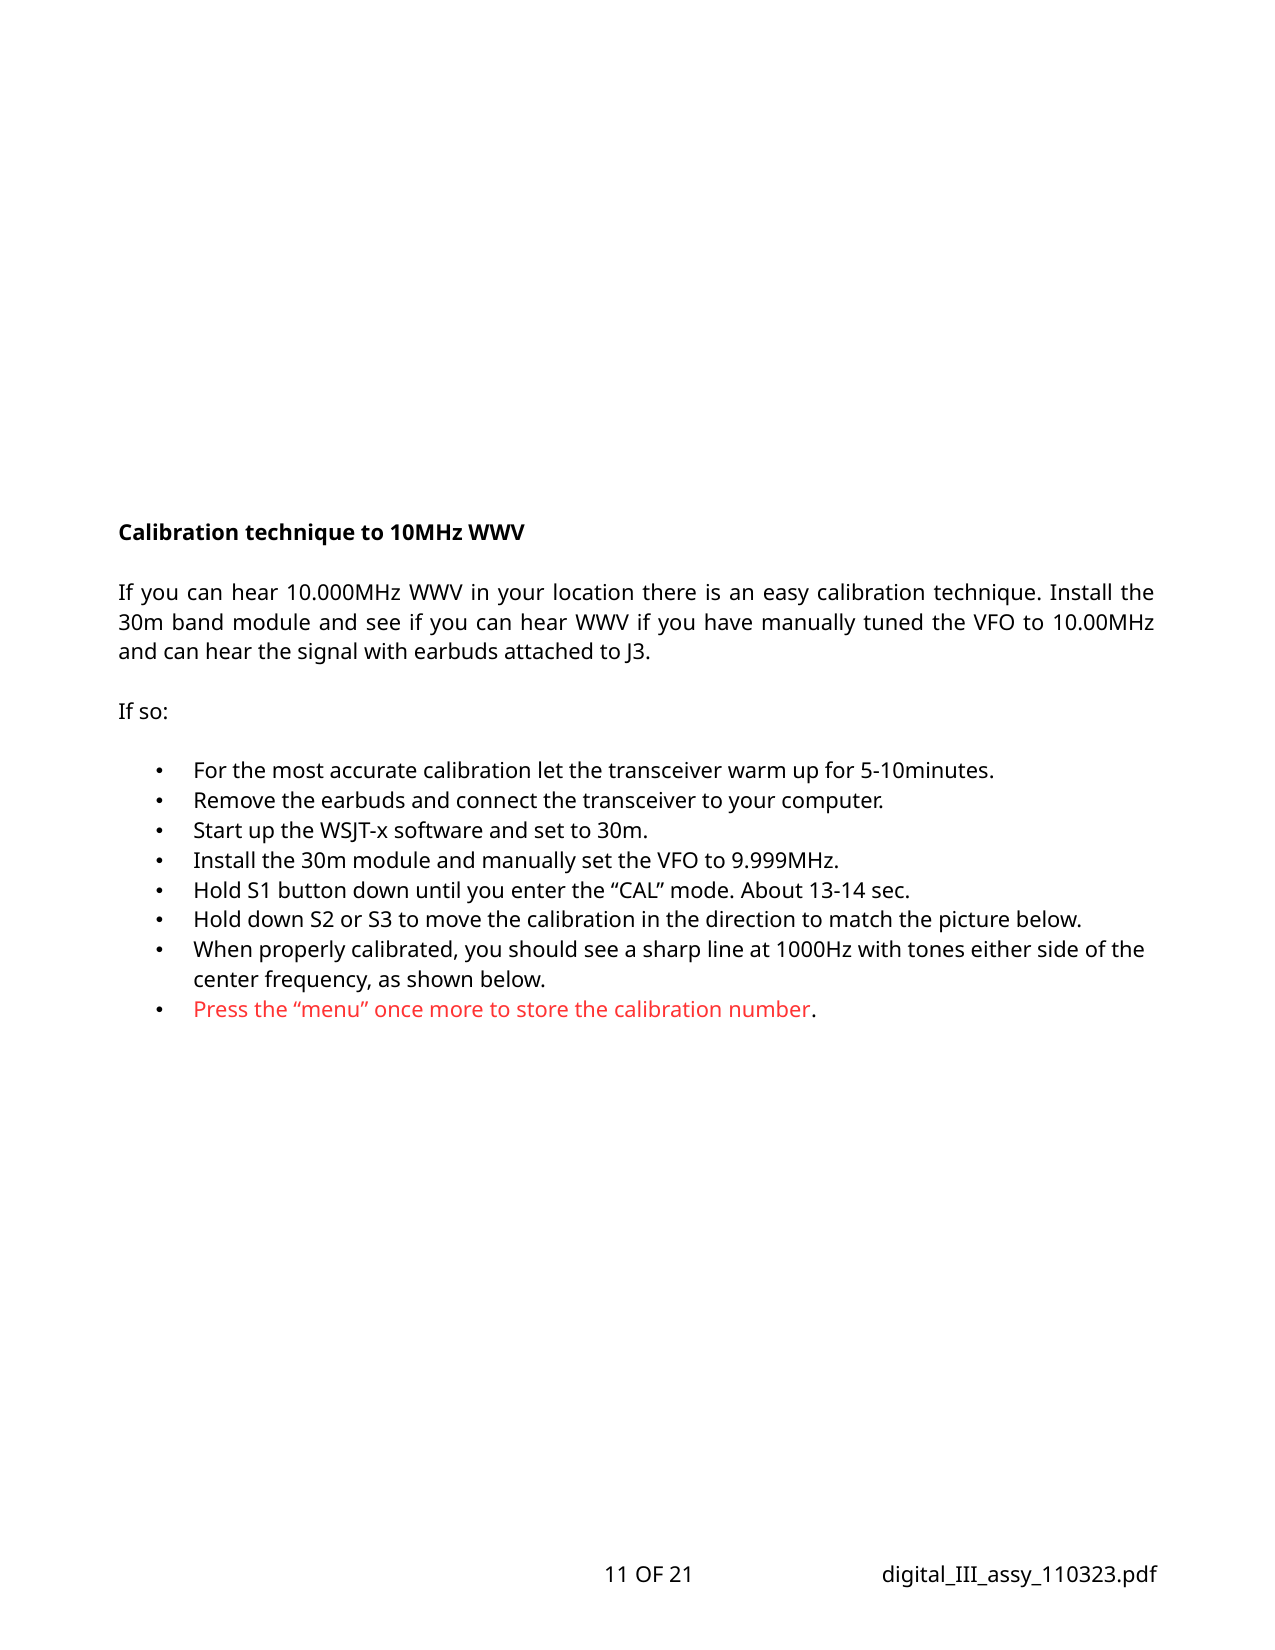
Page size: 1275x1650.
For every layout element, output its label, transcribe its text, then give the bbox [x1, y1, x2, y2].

text Calibration technique to 10MHz WWV [118, 517, 1157, 547]
list Install the 30m module and manually set the VFO to 9.999MHz. [156, 845, 1157, 874]
list For the most accurate calibration let the transceiver warm up for 5-10minutes. [156, 755, 1157, 785]
list Press the “menu” once more to store the calibration number. [156, 994, 1157, 1023]
list Remove the earbuds and connect the transceiver to your computer. [156, 785, 1157, 815]
text If so: [118, 696, 1157, 726]
list Hold S1 button down until you enter the “CAL” mode. About 13-14 sec. [156, 874, 1157, 904]
list Hold down S2 or S3 to move the calibration in the direction to match the picture below. [156, 904, 1157, 934]
text If you can hear 10.000MHz WWV in your location there is an easy calibration technique. Install the 30m band module and see if you can hear WWV if you have manually tuned the VFO to 10.00MHz and can hear the signal with earbuds attached to J3. [118, 577, 1157, 666]
list Start up the WSJT-x software and set to 30m. [156, 815, 1157, 845]
list When properly calibrated, you should see a sharp line at 1000Hz with tones either side of the center frequency, as shown below. [156, 934, 1157, 994]
